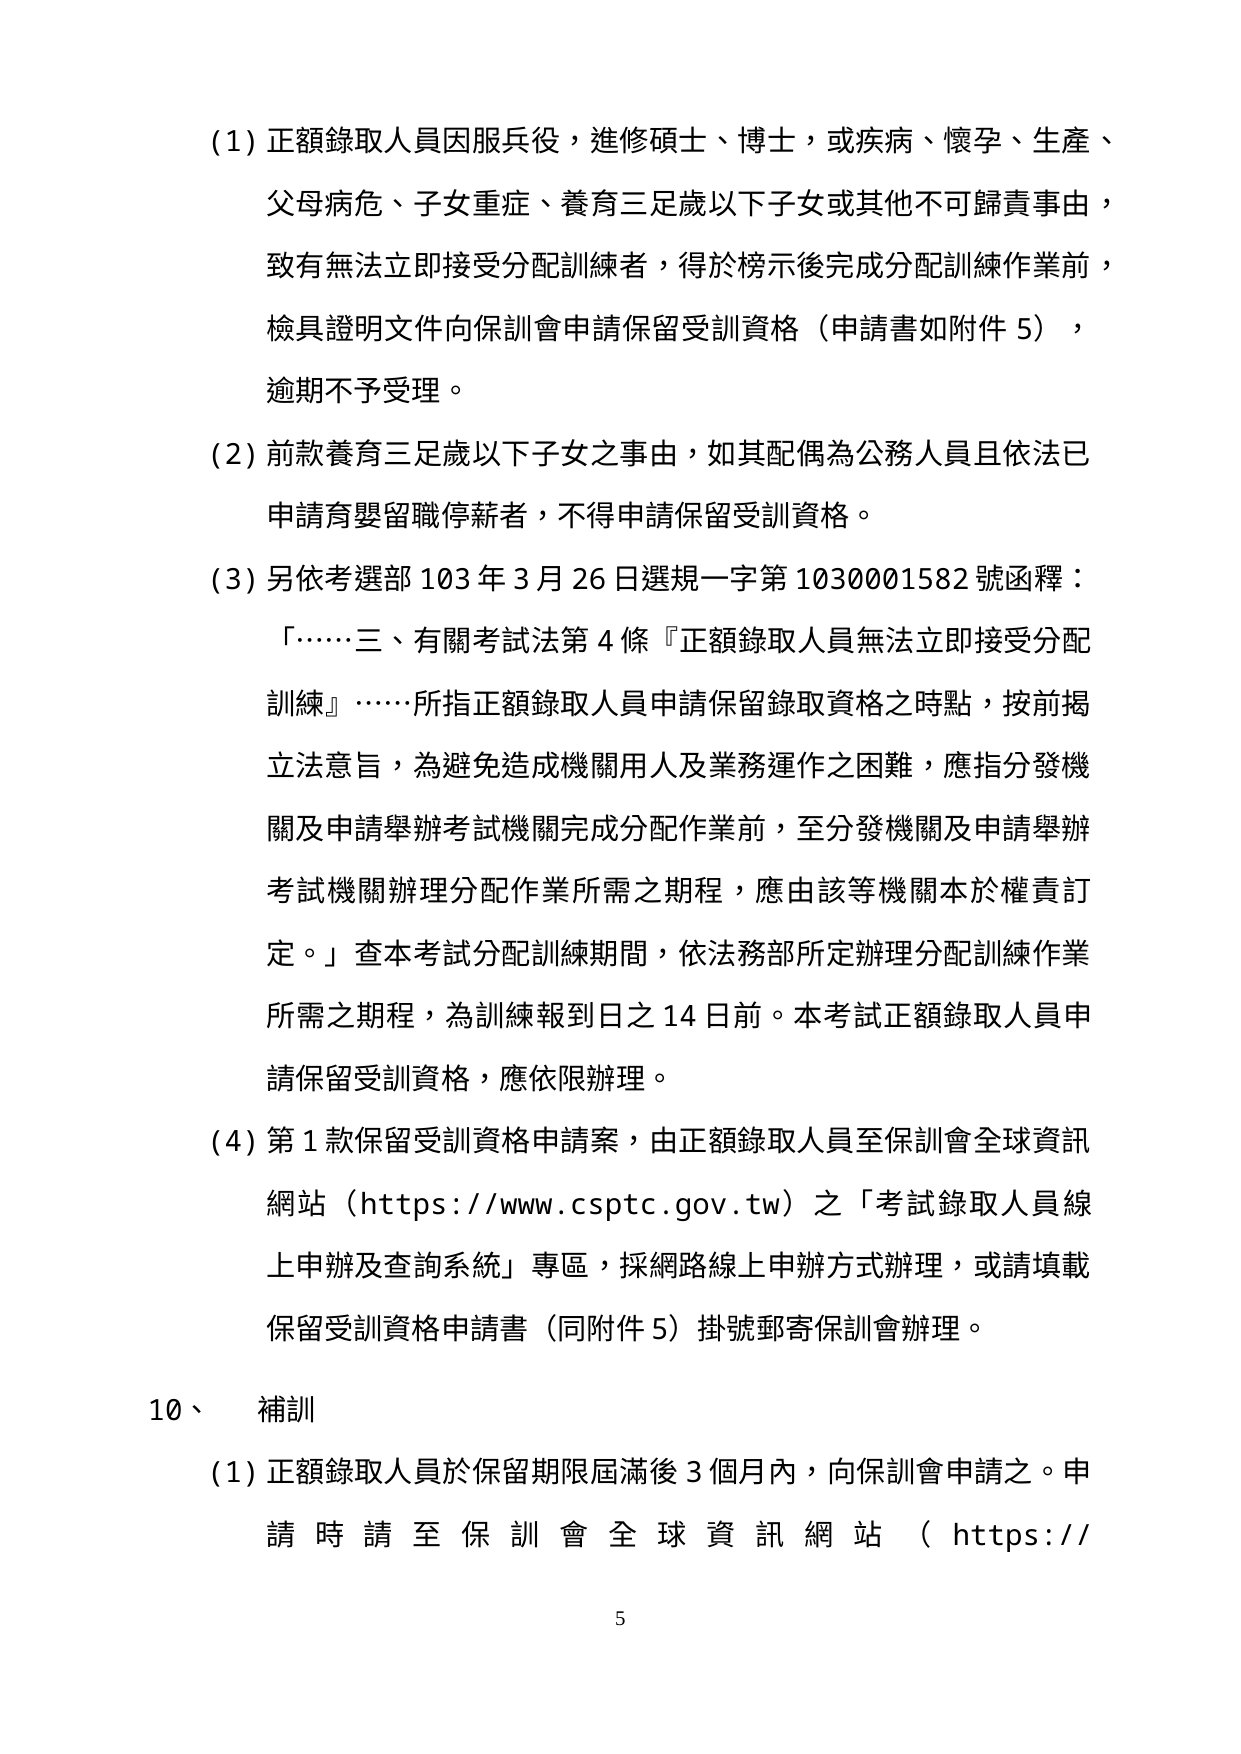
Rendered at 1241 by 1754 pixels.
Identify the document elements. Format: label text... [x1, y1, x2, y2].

list 另依考選部103年3月26日選規一字第1030001582號函釋：「……三、有關考試法第4條『正額錄取人員無法立即接受分配訓練』……所指正額錄取人員申請保留錄取資格之時點，按前揭立法意旨，為避免造成機關用人及業務運作之困難，應指分發機關及申請舉辦考試機關完成分配作業前，至分發機關及申請舉辦考試機關辦理分配作業所需之期程，應由該等機關本於權責訂定。」查本考試分配訓練期間，依法務部所定辦理分配訓練作業所需之期程，為訓練報到日之14日前。本考試正額錄取人員申請保留受訓資格，應依限辦理。 [207, 535, 1092, 1097]
list 正額錄取人員於保留期限屆滿後3個月內，向保訓會申請之。申請時請至保訓會全球資訊網站（https:// [207, 1429, 1092, 1554]
list 補訓 [147, 1366, 1092, 1429]
list 第1款保留受訓資格申請案，由正額錄取人員至保訓會全球資訊網站（https://www.csptc.gov.tw）之「考試錄取人員線上申辦及查詢系統」專區，採網路線上申辦方式辦理，或請填載保留受訓資格申請書（同附件5）掛號郵寄保訓會辦理。 [207, 1097, 1092, 1347]
list 正額錄取人員因服兵役，進修碩士、博士，或疾病、懷孕、生產、父母病危、子女重症、養育三足歲以下子女或其他不可歸責事由，致有無法立即接受分配訓練者，得於榜示後完成分配訓練作業前，檢具證明文件向保訓會申請保留受訓資格（申請書如附件5），逾期不予受理。 [207, 97, 1092, 410]
list 前款養育三足歲以下子女之事由，如其配偶為公務人員且依法已申請育嬰留職停薪者，不得申請保留受訓資格。 [207, 410, 1092, 535]
